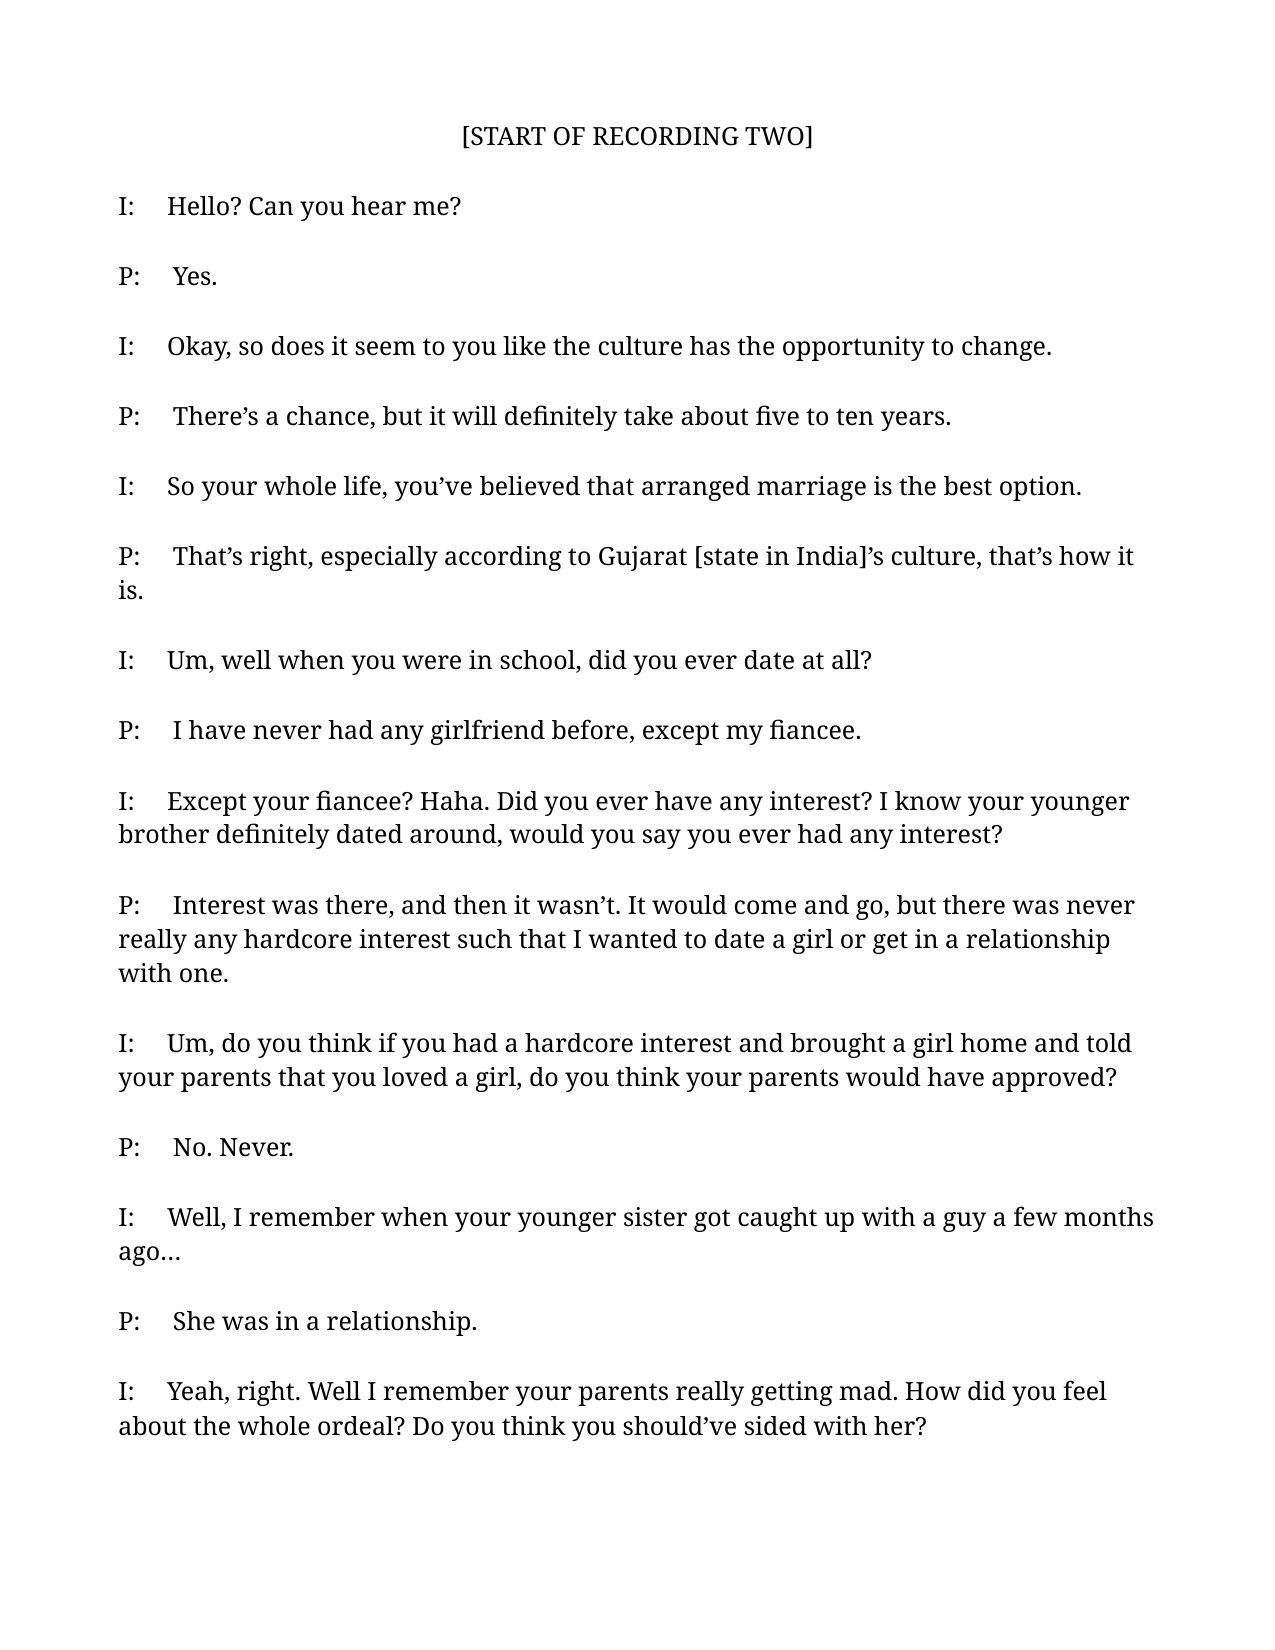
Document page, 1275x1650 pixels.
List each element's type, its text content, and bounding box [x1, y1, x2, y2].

text I: Um, do you think if you had a hardcore interest and brought a girl home and told your parents that you loved a girl, do you think your parents would have approved? [118, 1026, 1157, 1094]
text P: Yes. [118, 258, 1157, 292]
text P: She was in a relationship. [118, 1304, 1157, 1338]
text P: There’s a chance, but it will definitely take about five to ten years. [118, 398, 1157, 433]
text I: Well, I remember when your younger sister got caught up with a guy a few months ago… [118, 1200, 1157, 1268]
text P: No. Never. [118, 1130, 1157, 1164]
text I: So your whole life, you’ve believed that arranged marriage is the best option. [118, 469, 1157, 503]
text I: Hello? Can you hear me? [118, 188, 1157, 222]
text P: I have never had any girlfriend before, except my fiancee. [118, 713, 1157, 747]
text I: Um, well when you were in school, did you ever date at all? [118, 643, 1157, 677]
text I: Yeah, right. Well I remember your parents really getting mad. How did you feel about the whole ordeal? Do you think you should’ve sided with her? [118, 1374, 1157, 1442]
text I: Okay, so does it seem to you like the culture has the opportunity to change. [118, 328, 1157, 362]
text [START OF RECORDING TWO] [118, 118, 1157, 152]
text P: That’s right, especially according to Gujarat [state in India]’s culture, that’s how it is. [118, 539, 1157, 607]
text P: Interest was there, and then it wasn’t. It would come and go, but there was never really any hardcore interest such that I wanted to date a girl or get in a relationship with one. [118, 887, 1157, 989]
text I: Except your fiancee? Haha. Did you ever have any interest? I know your younger brother definitely dated around, would you say you ever had any interest? [118, 783, 1157, 851]
